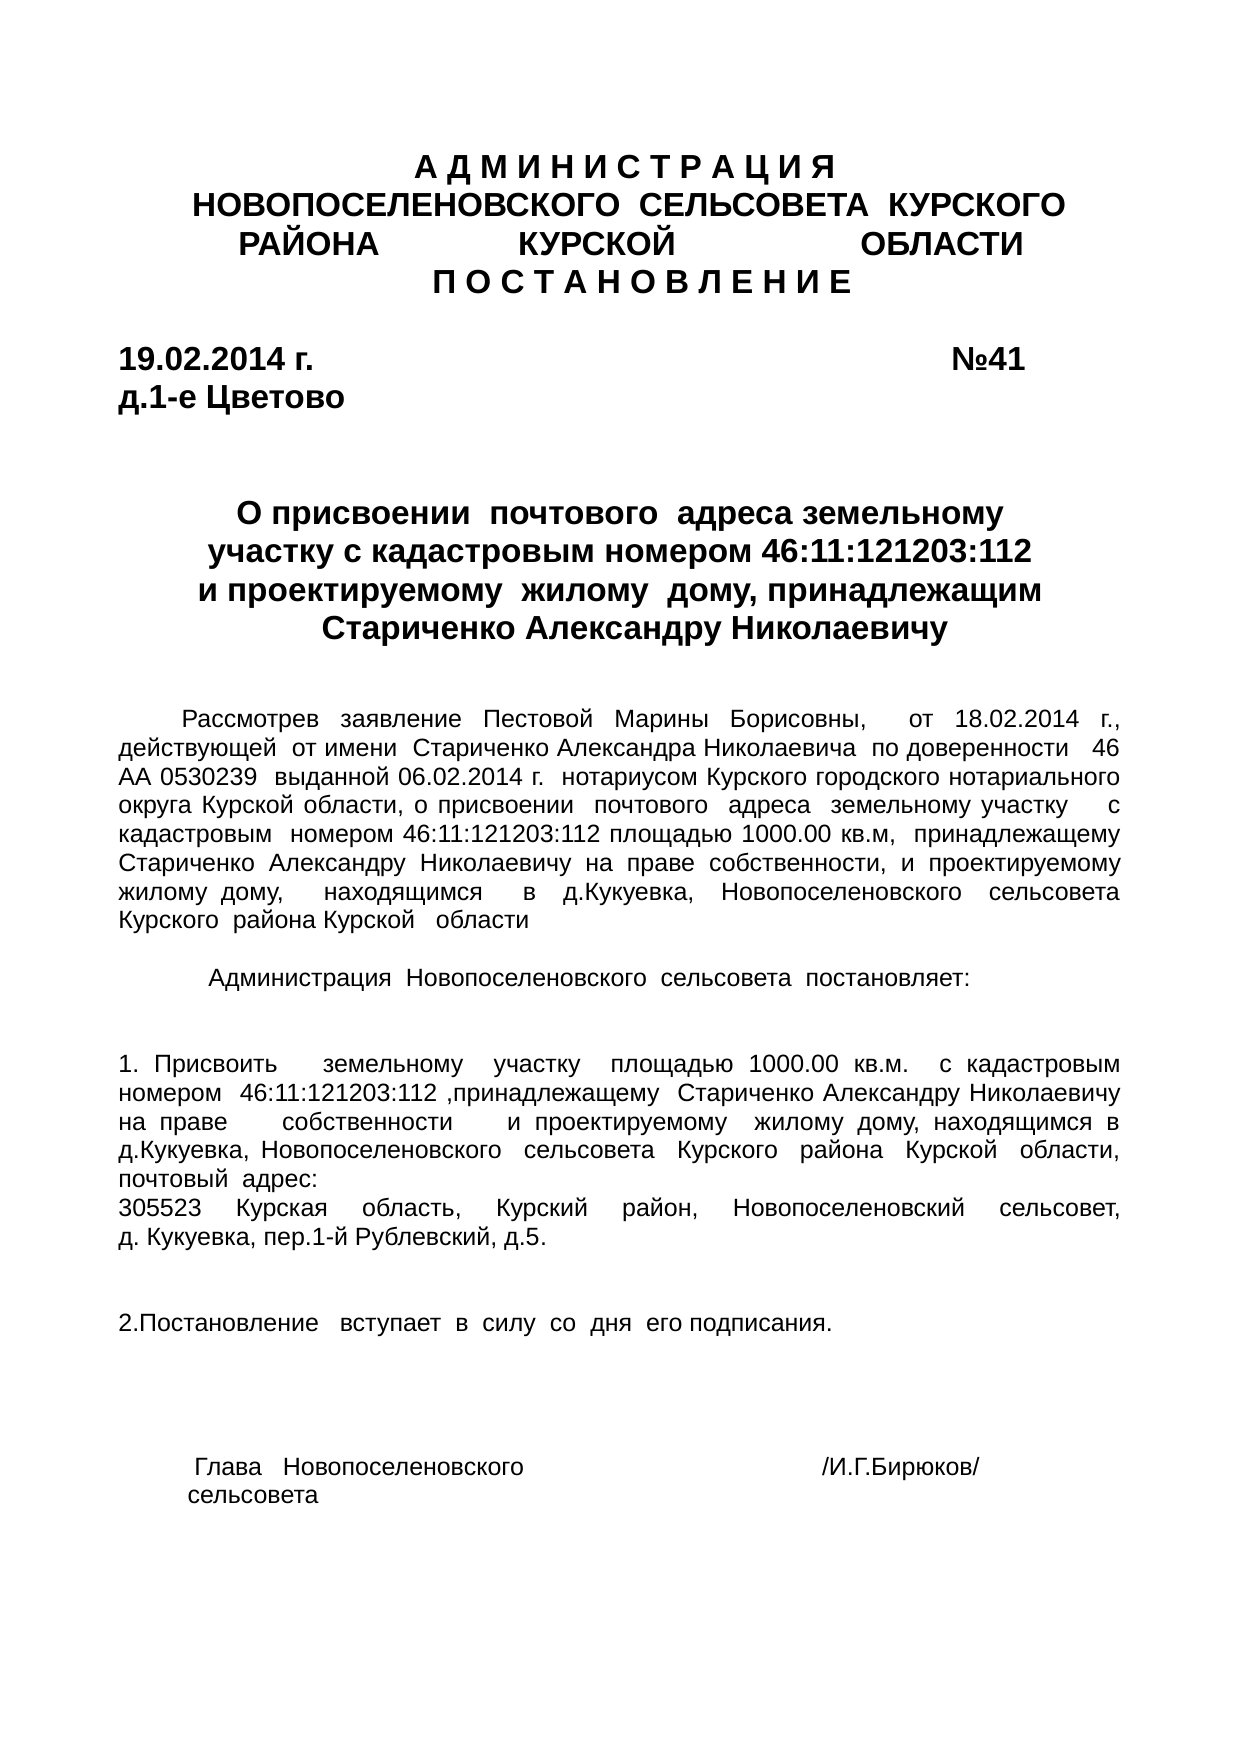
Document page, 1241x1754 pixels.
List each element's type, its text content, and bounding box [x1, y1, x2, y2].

text Стариченко Александру Николаевичу [118, 608, 1122, 647]
text участку с кадастровым номером 46:11:121203:112 [118, 531, 1122, 570]
text 2.Постановление вступает в силу со дня его подписания. [118, 1308, 1122, 1337]
text О присвоении почтового адреса земельному [118, 493, 1122, 531]
text П О С Т А Н О В Л Е Н И Е [118, 262, 1122, 301]
text Администрация Новопоселеновского сельсовета постановляет: [118, 963, 1122, 992]
text А Д М И Н И С Т Р А Ц И Я [118, 147, 1122, 185]
text РАЙОНА КУРСКОЙ ОБЛАСТИ [118, 224, 1122, 262]
text 19.02.2014 г. №41 [118, 339, 1122, 377]
text НОВОПОСЕЛЕНОВСКОГО СЕЛЬСОВЕТА КУРСКОГО [118, 185, 1122, 224]
text и проектируемому жилому дому, принадлежащим [118, 570, 1122, 608]
text д.1-е Цветово [118, 377, 1122, 416]
text сельсовета [118, 1480, 1122, 1509]
text 1. Присвоить земельному участку площадью 1000.00 кв.м. с кадастровым номером 46:11:121203:112 ,принадлежащему Стариченко Александру Николаевичу на праве собственности и проектируемому жилому дому, находящимся в д.Кукуевка, Новопоселеновского сельсовета Курского района Курской области, почтовый адрес: [118, 1049, 1122, 1193]
text Рассмотрев заявление Пестовой Марины Борисовны, от 18.02.2014 г., действующей от имени Стариченко Александра Николаевича по доверенности 46 АА 0530239 выданной 06.02.2014 г. нотариусом Курского городского нотариального округа Курской области, о присвоении почтового адреса земельному участку с кадастровым номером 46:11:121203:112 площадью 1000.00 кв.м, принадлежащему Стариченко Александру Николаевичу на праве собственности, и проектируемому жилому дому, находящимся в д.Кукуевка, Новопоселеновского сельсовета Курского района Курской области [118, 704, 1122, 934]
text Глава Новопоселеновского /И.Г.Бирюков/ [118, 1452, 1122, 1480]
text 305523 Курская область, Курский район, Новопоселеновский сельсовет, д. Кукуевка, пер.1-й Рублевский, д.5. [118, 1193, 1122, 1250]
